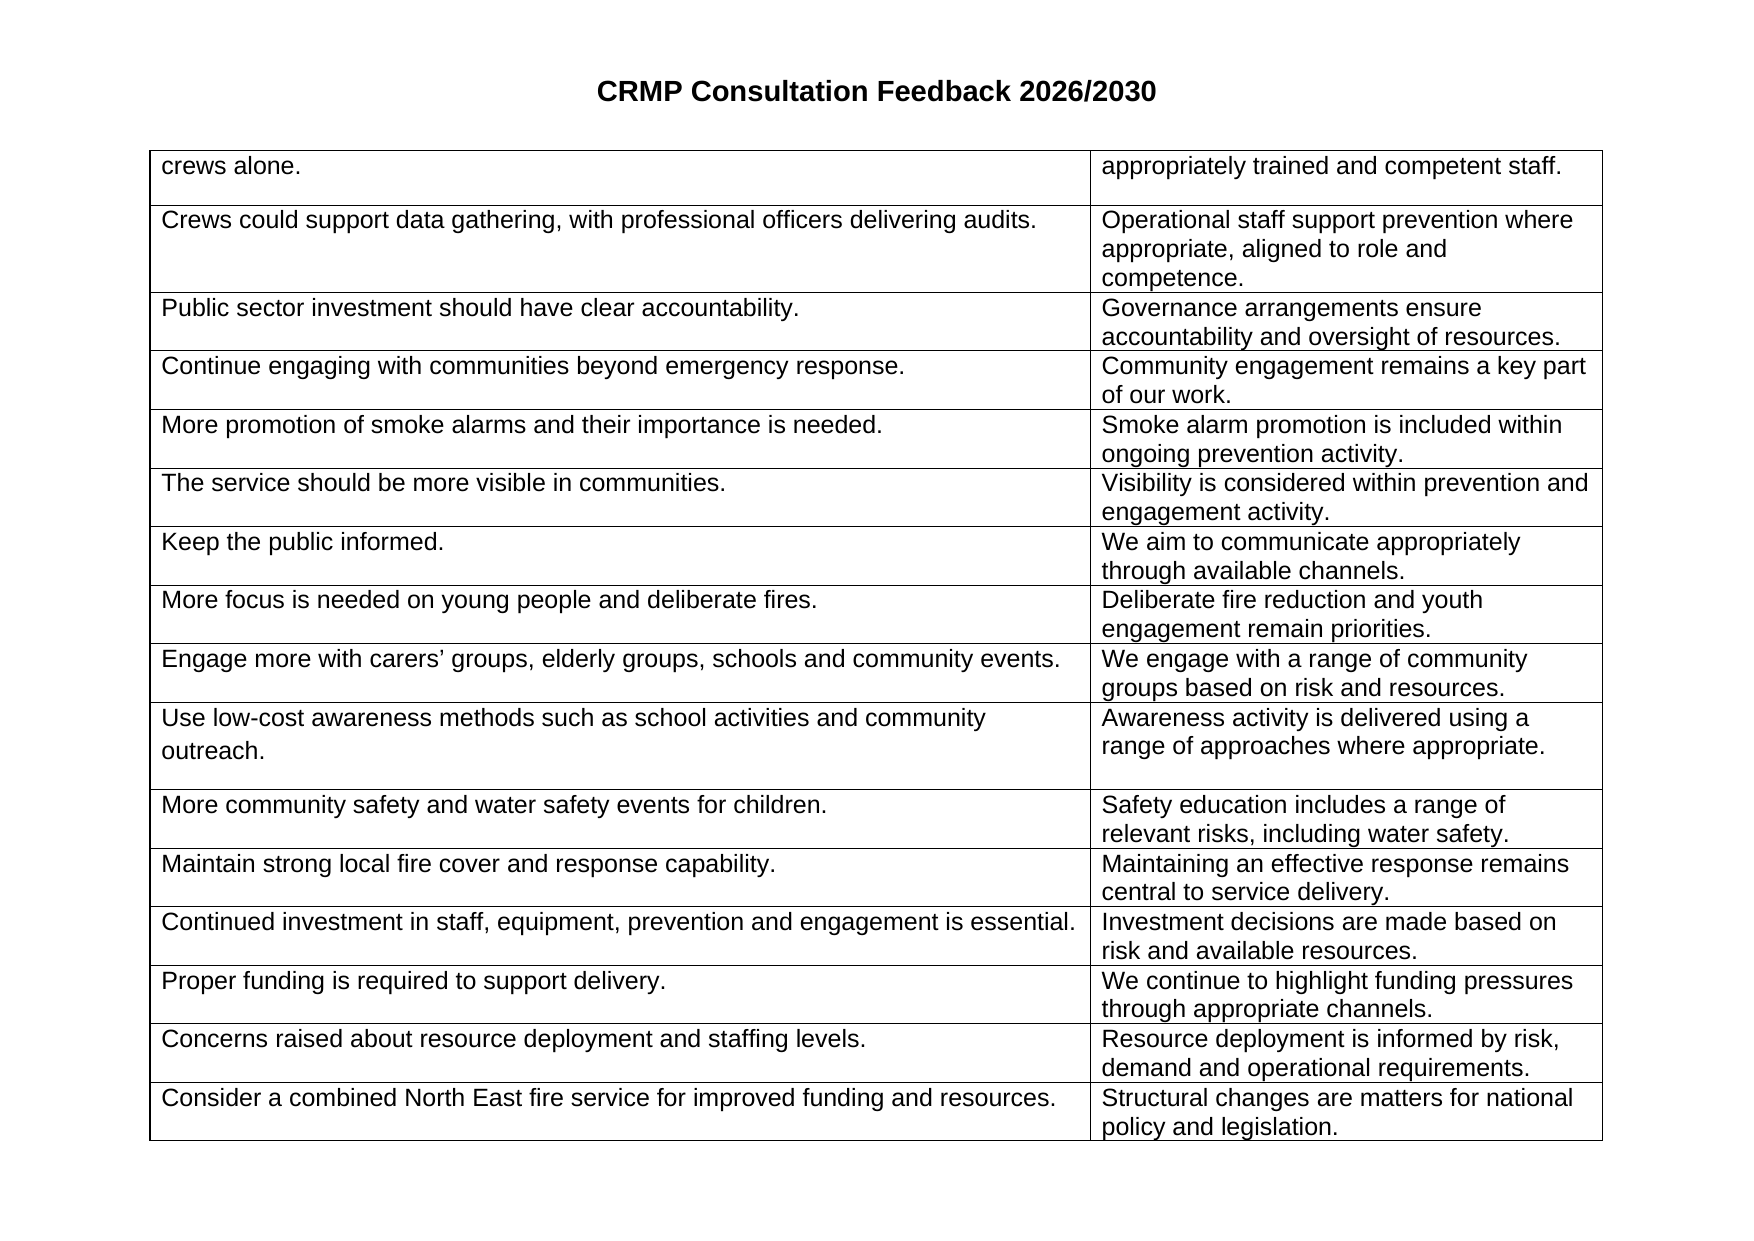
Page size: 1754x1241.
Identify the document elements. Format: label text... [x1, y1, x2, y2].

table_cell Public sector investment should have clear accountability. [151, 293, 1090, 350]
table_cell More community safety and water safety events for children. [151, 790, 1090, 848]
table_cell Engage more with carers’ groups, elderly groups, schools and community events. [151, 644, 1090, 702]
table_cell Governance arrangements ensure accountability and oversight of resources. [1091, 293, 1602, 350]
table_cell We aim to communicate appropriately through available channels. [1091, 527, 1602, 584]
table_cell Visibility is considered within prevention and engagement activity. [1091, 469, 1602, 526]
table_cell Keep the public informed. [151, 527, 1090, 584]
table_cell Resource deployment is informed by risk, demand and operational requirements. [1091, 1024, 1602, 1082]
table_cell Crews could support data gathering, with professional officers delivering audits. [151, 206, 1090, 292]
table_cell Investment decisions are made based on risk and available resources. [1091, 907, 1602, 965]
table_cell More focus is needed on young people and deliberate fires. [151, 586, 1090, 643]
table_cell Awareness activity is delivered using a range of approaches where appropriate. [1091, 703, 1602, 789]
table_cell Continue engaging with communities beyond emergency response. [151, 351, 1090, 409]
table_cell Maintain strong local fire cover and response capability. [151, 849, 1090, 906]
table_cell More promotion of smoke alarms and their importance is needed. [151, 410, 1090, 467]
table_cell appropriately trained and competent staff. [1091, 151, 1602, 204]
table_cell We engage with a range of community groups based on risk and resources. [1091, 644, 1602, 702]
table_cell crews alone. [151, 151, 1090, 204]
table_cell Safety education includes a range of relevant risks, including water safety. [1091, 790, 1602, 848]
table_cell Community engagement remains a key part of our work. [1091, 351, 1602, 409]
table_cell We continue to highlight funding pressures through appropriate channels. [1091, 966, 1602, 1023]
table_cell Operational staff support prevention where appropriate, aligned to role and competence. [1091, 206, 1602, 292]
table_cell Concerns raised about resource deployment and staffing levels. [151, 1024, 1090, 1082]
table_cell Use low-cost awareness methods such as school activities and community outreach. [151, 703, 1090, 789]
table_cell Consider a combined North East fire service for improved funding and resources. [151, 1083, 1090, 1140]
table_cell Smoke alarm promotion is included within ongoing prevention activity. [1091, 410, 1602, 467]
table_cell Proper funding is required to support delivery. [151, 966, 1090, 1023]
table_cell Continued investment in staff, equipment, prevention and engagement is essential. [151, 907, 1090, 965]
table_cell Maintaining an effective response remains central to service delivery. [1091, 849, 1602, 906]
table_cell Structural changes are matters for national policy and legislation. [1091, 1083, 1602, 1140]
table_cell The service should be more visible in communities. [151, 469, 1090, 526]
table_cell Deliberate fire reduction and youth engagement remain priorities. [1091, 586, 1602, 643]
